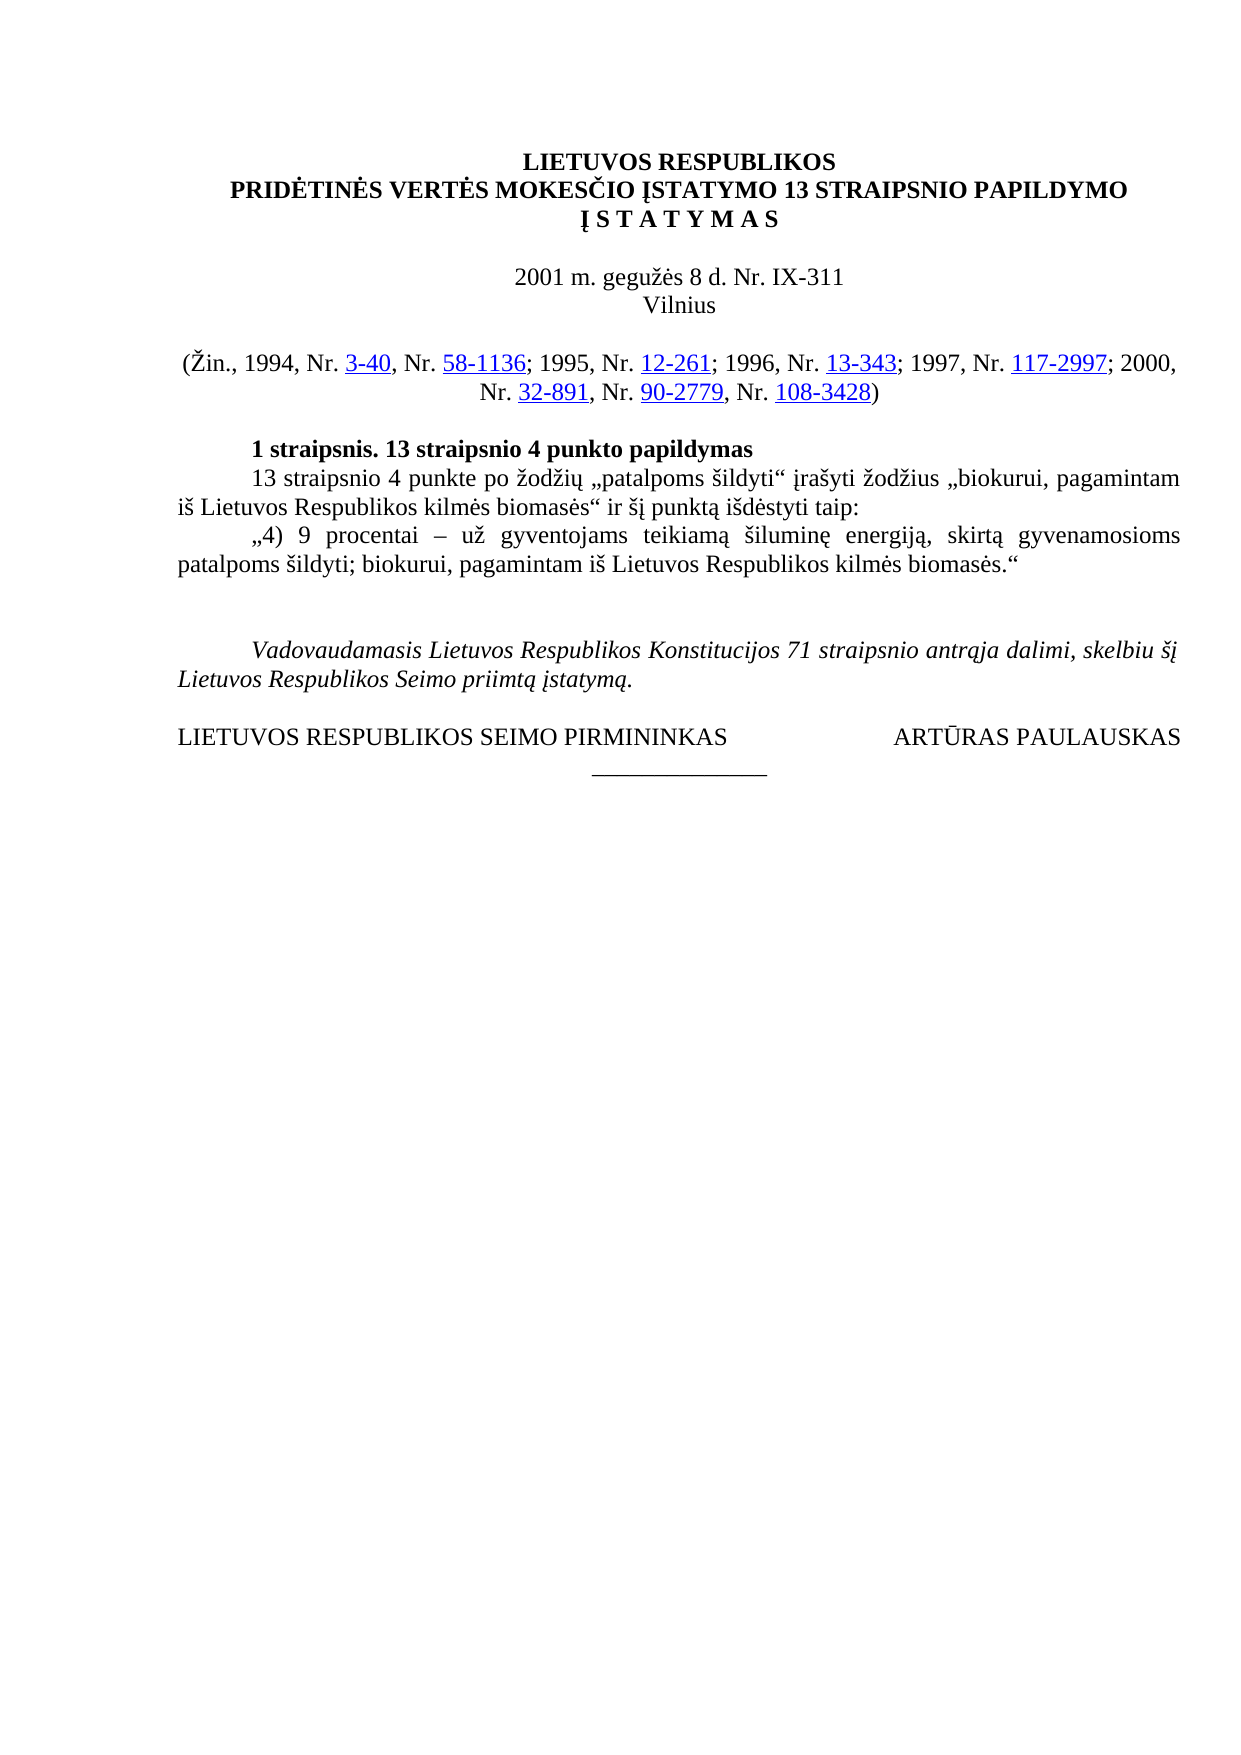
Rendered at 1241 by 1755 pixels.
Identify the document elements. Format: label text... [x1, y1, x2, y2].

text Vadovaudamasis Lietuvos Respublikos Konstitucijos 71 straipsnio antrąja dalimi, skelbiu šį Lietuvos Respublikos Seimo priimtą įstatymą. [177, 636, 1181, 693]
text ______________ [177, 751, 1181, 779]
text LIETUVOS RESPUBLIKOS [177, 147, 1181, 176]
text 1 straipsnis. 13 straipsnio 4 punkto papildymas [177, 434, 1181, 463]
text 13 straipsnio 4 punkte po žodžių „patalpoms šildyti“ įrašyti žodžius „biokurui, pagamintam iš Lietuvos Respublikos kilmės biomasės“ ir šį punktą išdėstyti taip: [177, 463, 1181, 521]
text PRIDĖTINĖS VERTĖS MOKESČIO ĮSTATYMO 13 STRAIPSNIO PAPILDYMO [177, 176, 1181, 204]
text LIETUVOS RESPUBLIKOS SEIMO PIRMININKAS ARTŪRAS PAULAUSKAS [177, 722, 1181, 751]
text „4) 9 procentai – už gyventojams teikiamą šiluminę energiją, skirtą gyvenamosioms patalpoms šildyti; biokurui, pagamintam iš Lietuvos Respublikos kilmės biomasės.“ [177, 521, 1181, 578]
text Vilnius [177, 291, 1181, 319]
text 2001 m. gegužės 8 d. Nr. IX-311 [177, 262, 1181, 291]
text (Žin., 1994, Nr. 3-40, Nr. 58-1136; 1995, Nr. 12-261; 1996, Nr. 13-343; 1997, Nr. 117-2997; 2000, Nr. 32-891, Nr. 90-2779, Nr. 108-3428) [177, 348, 1181, 406]
text Į S T A T Y M A S [177, 204, 1181, 233]
